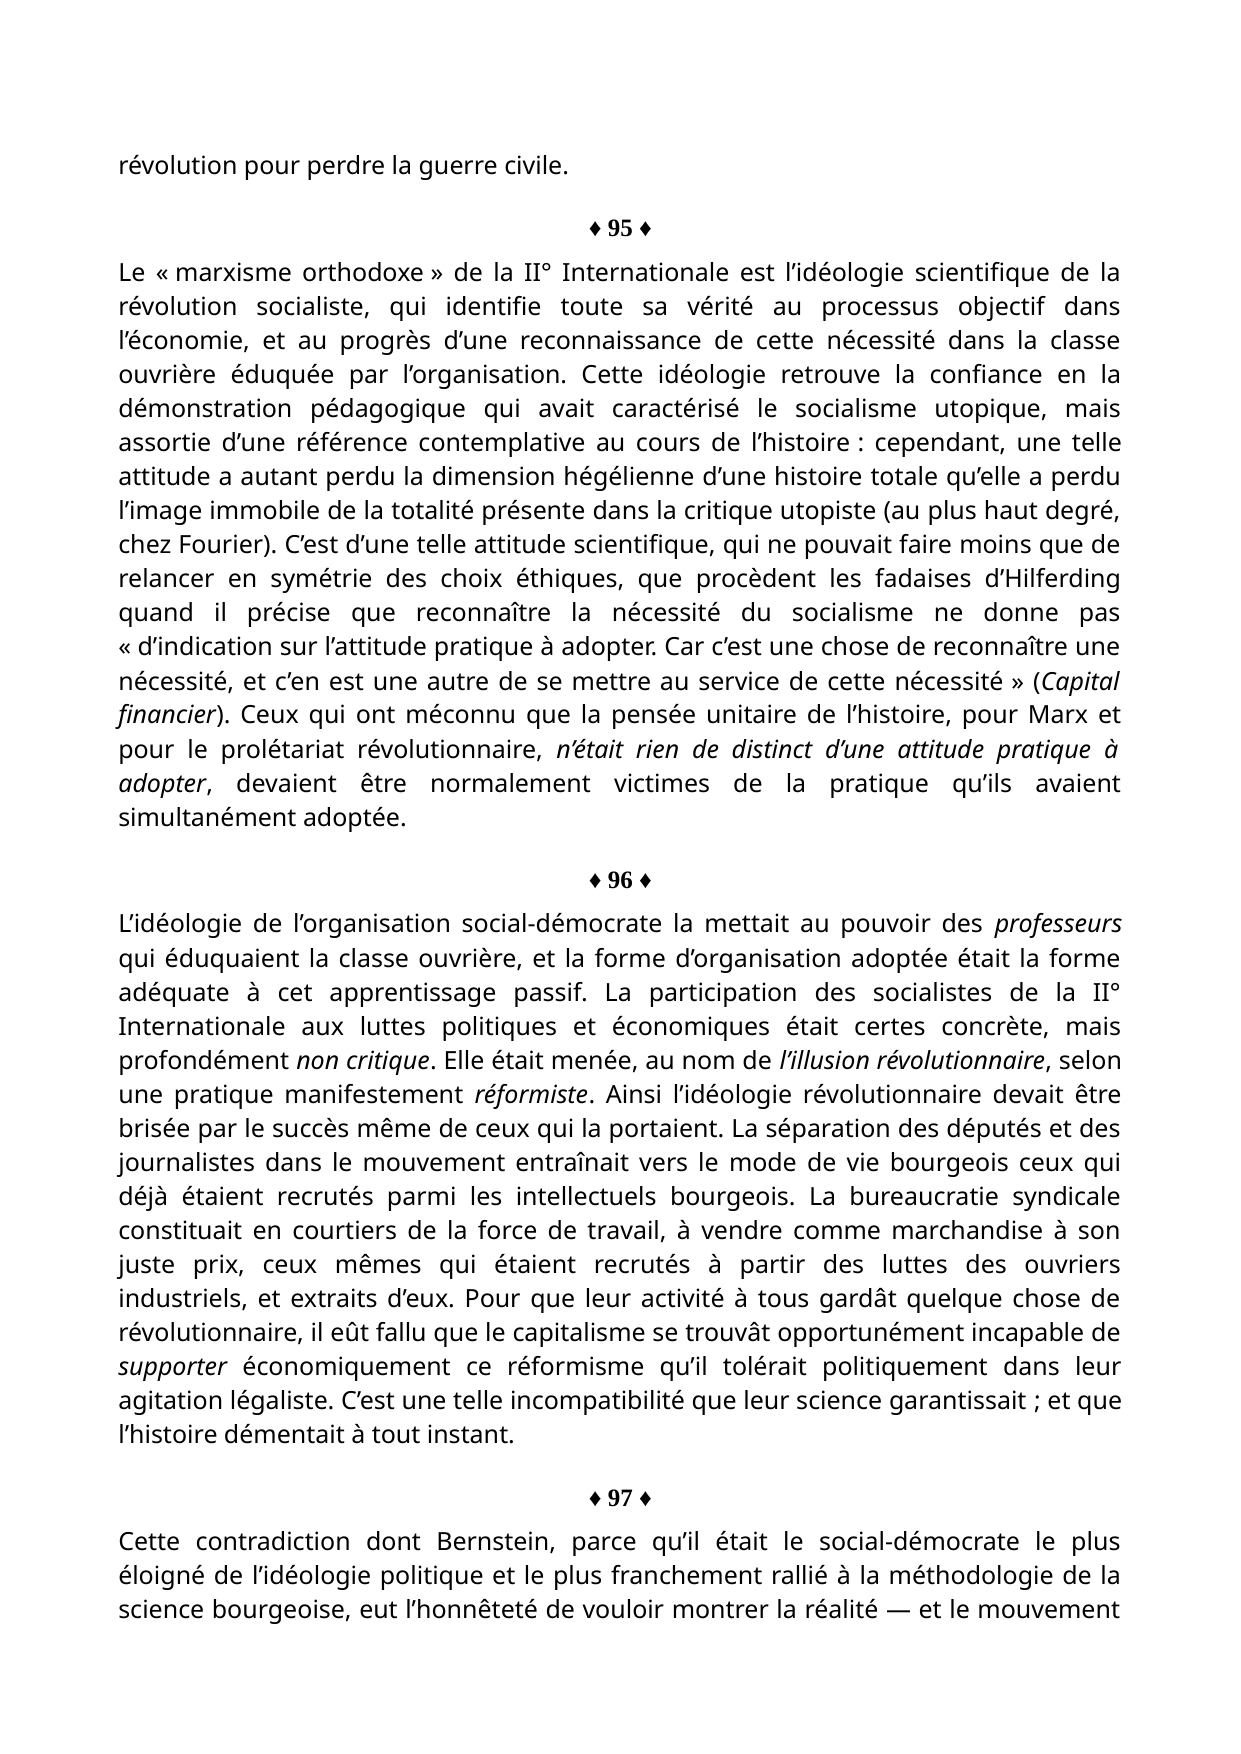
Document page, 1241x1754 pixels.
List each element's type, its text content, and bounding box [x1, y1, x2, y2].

subtitle ♦ 97 ♦ [118, 1483, 1122, 1511]
subtitle ♦ 96 ♦ [118, 865, 1122, 894]
text Le « marxisme orthodoxe » de la II° Internationale est l’idéologie scientifique de la révolution socialiste, qui identifie toute sa vérité au processus objectif dans l’économie, et au progrès d’une reconnaissance de cette nécessité dans la classe ouvrière éduquée par l’organisation. Cette idéologie retrouve la confiance en la démonstration pédagogique qui avait caractérisé le socialisme utopique, mais assortie d’une référence contemplative au cours de l’histoire : cependant, une telle attitude a autant perdu la dimension hégélienne d’une histoire totale qu’elle a perdu l’image immobile de la totalité présente dans la critique utopiste (au plus haut degré, chez Fourier). C’est d’une telle attitude scientifique, qui ne pouvait faire moins que de relancer en symétrie des choix éthiques, que procèdent les fadaises d’Hilferding quand il précise que reconnaître la nécessité du socialisme ne donne pas « d’indication sur l’attitude pratique à adopter. Car c’est une chose de reconnaître une nécessité, et c’en est une autre de se mettre au service de cette nécessité » (Capital financier). Ceux qui ont méconnu que la pensée unitaire de l’histoire, pour Marx et pour le prolétariat révolutionnaire, n’était rien de distinct d’une attitude pratique à adopter, devaient être normalement victimes de la pratique qu’ils avaient simultanément adoptée. [118, 254, 1122, 833]
text L’idéologie de l’organisation social-démocrate la mettait au pouvoir des professeurs qui éduquaient la classe ouvrière, et la forme d’organisation adoptée était la forme adéquate à cet apprentissage passif. La participation des socialistes de la II° Internationale aux luttes politiques et économiques était certes concrète, mais profondément non critique. Elle était menée, au nom de l’illusion révolutionnaire, selon une pratique manifestement réformiste. Ainsi l’idéologie révolutionnaire devait être brisée par le succès même de ceux qui la portaient. La séparation des députés et des journalistes dans le mouvement entraînait vers le mode de vie bourgeois ceux qui déjà étaient recrutés parmi les intellectuels bourgeois. La bureaucratie syndicale constituait en courtiers de la force de travail, à vendre comme marchandise à son juste prix, ceux mêmes qui étaient recrutés à partir des luttes des ouvriers industriels, et extraits d’eux. Pour que leur activité à tous gardât quelque chose de révolutionnaire, il eût fallu que le capitalisme se trouvât opportunément incapable de supporter économiquement ce réformisme qu’il tolérait politiquement dans leur agitation légaliste. C’est une telle incompatibilité que leur science garantissait ; et que l’histoire démentait à tout instant. [118, 906, 1122, 1451]
text Cette contradiction dont Bernstein, parce qu’il était le social-démocrate le plus éloigné de l’idéologie politique et le plus franchement rallié à la méthodologie de la science bourgeoise, eut l’honnêteté de vouloir montrer la réalité — et le mouvement [118, 1524, 1122, 1626]
subtitle ♦ 95 ♦ [118, 213, 1122, 242]
text révolution pour perdre la guerre civile. [118, 148, 1122, 182]
